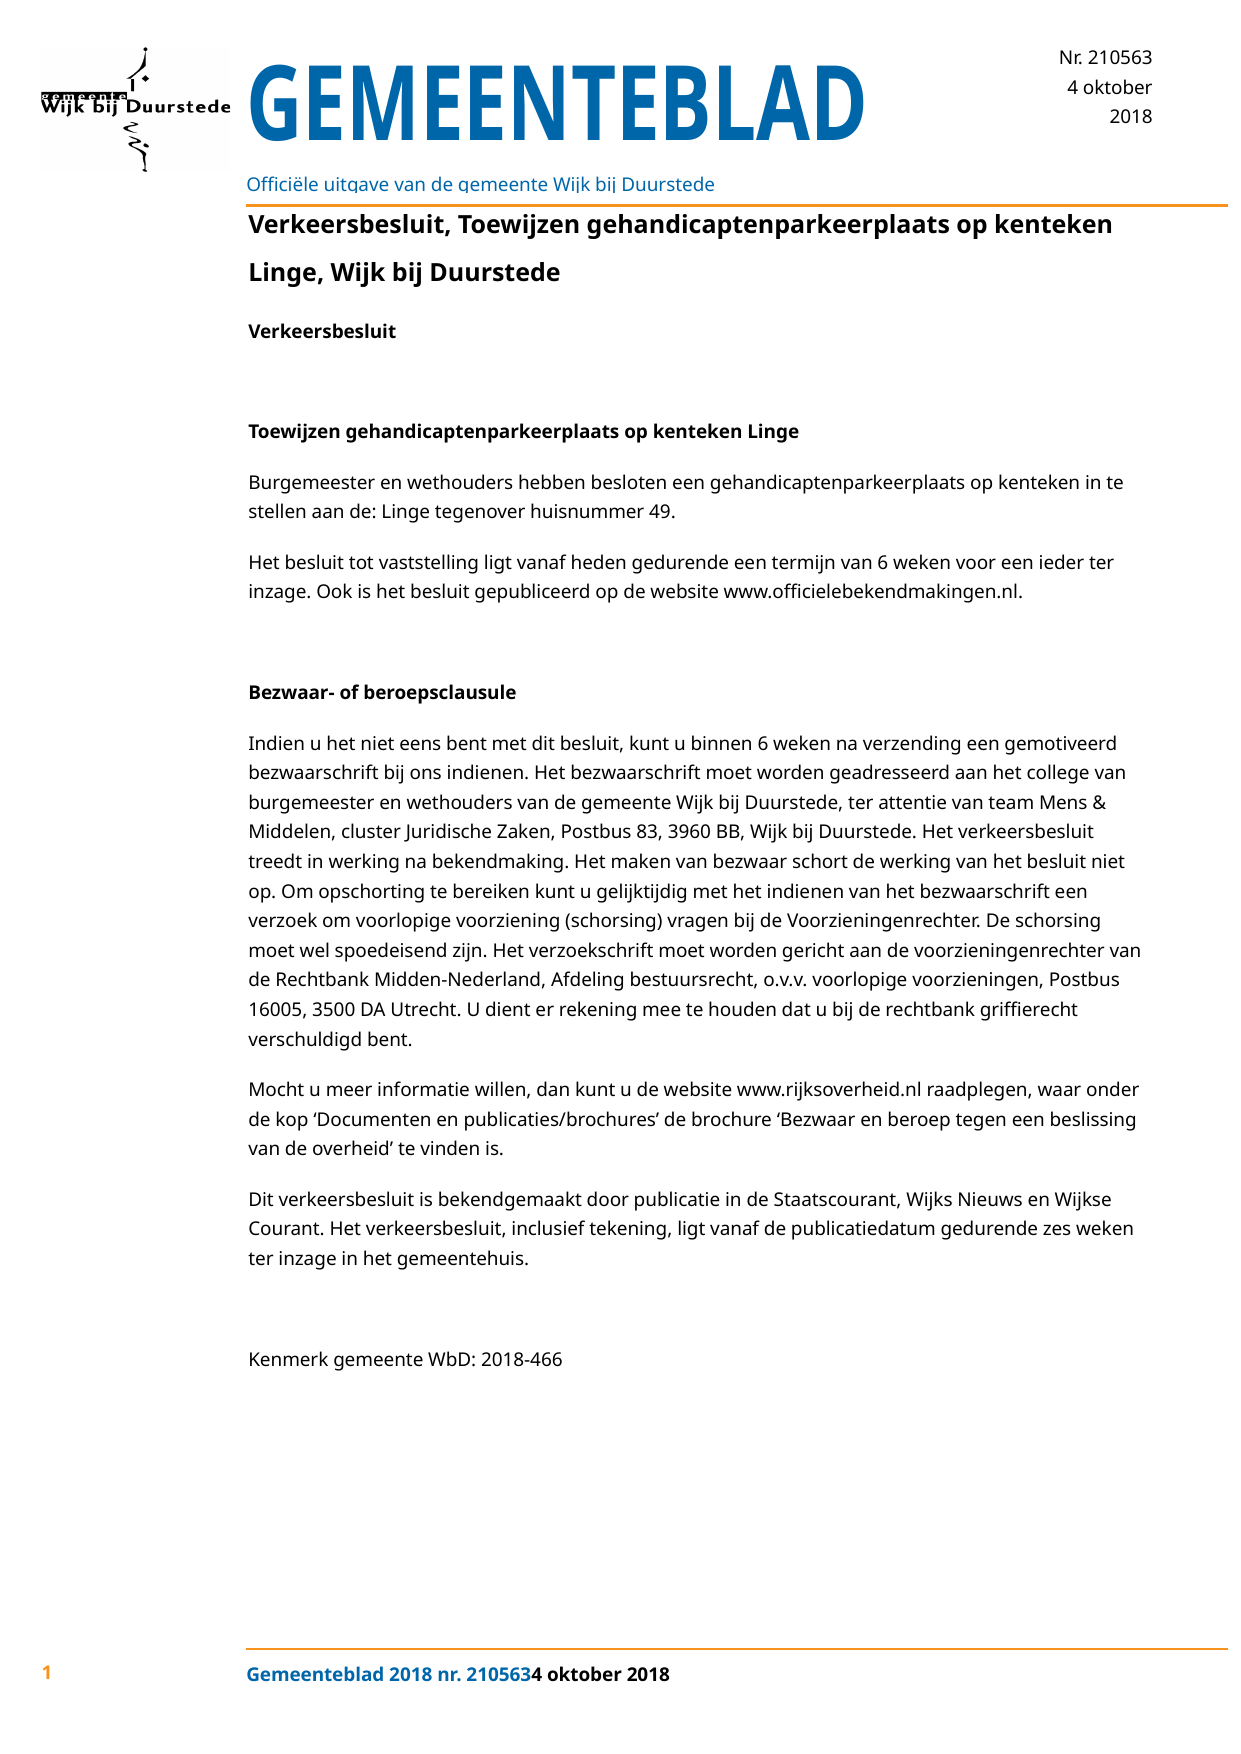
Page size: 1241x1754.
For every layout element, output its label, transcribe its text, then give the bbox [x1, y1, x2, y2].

text Dit verkeersbesluit is bekendgemaakt door publicatie in de Staatscourant, Wijks Nieuws en Wijkse Courant. Het verkeersbesluit, inclusief tekening, ligt vanaf de publicatiedatum gedurende zes weken ter inzage in het gemeentehuis. [248, 1186, 1152, 1271]
text Kenmerk gemeente WbD: 2018-466 [248, 1346, 1152, 1372]
text Verkeersbesluit [248, 318, 1152, 344]
text Verkeersbesluit, Toewijzen gehandicaptenparkeerplaats op kenteken Linge, Wijk bij Duurstede [248, 207, 1152, 288]
text Het besluit tot vaststelling ligt vanaf heden gedurende een termijn van 6 weken voor een ieder ter inzage. Ook is het besluit gepubliceerd op de website www.officielebekendmakingen.nl. [248, 549, 1152, 604]
picture [41, 47, 231, 172]
text Bezwaar- of beroepsclausule [248, 679, 1152, 705]
text Indien u het niet eens bent met dit besluit, kunt u binnen 6 weken na verzending een gemotiveerd bezwaarschrift bij ons indienen. Het bezwaarschrift moet worden geadresseerd aan het college van burgemeester en wethouders van de gemeente Wijk bij Duurstede, ter attentie van team Mens & Middelen, cluster Juridische Zaken, Postbus 83, 3960 BB, Wijk bij Duurstede. Het verkeersbesluit treedt in werking na bekendmaking. Het maken van bezwaar schort de werking van het besluit niet op. Om opschorting te bereiken kunt u gelijktijdig met het indienen van het bezwaarschrift een verzoek om voorlopige voorziening (schorsing) vragen bij de Voorzieningenrechter. De schorsing moet wel spoedeisend zijn. Het verzoekschrift moet worden gericht aan de voorzieningenrechter van de Rechtbank Midden-Nederland, Afdeling bestuursrecht, o.v.v. voorlopige voorzieningen, Postbus 16005, 3500 DA Utrecht. U dient er rekening mee te houden dat u bij de rechtbank griffierecht verschuldigd bent. [248, 730, 1152, 1052]
text Toewijzen gehandicaptenparkeerplaats op kenteken Linge [248, 419, 1152, 444]
text Burgemeester en wethouders hebben besloten een gehandicaptenparkeerplaats op kenteken in te stellen aan de: Linge tegenover huisnummer 49. [248, 469, 1152, 524]
text Mocht u meer informatie willen, dan kunt u de website www.rijksoverheid.nl raadplegen, waar onder de kop ‘Documenten en publicaties/brochures’ de brochure ‘Bezwaar en beroep tegen een beslissing van de overheid’ te vinden is. [248, 1076, 1152, 1161]
